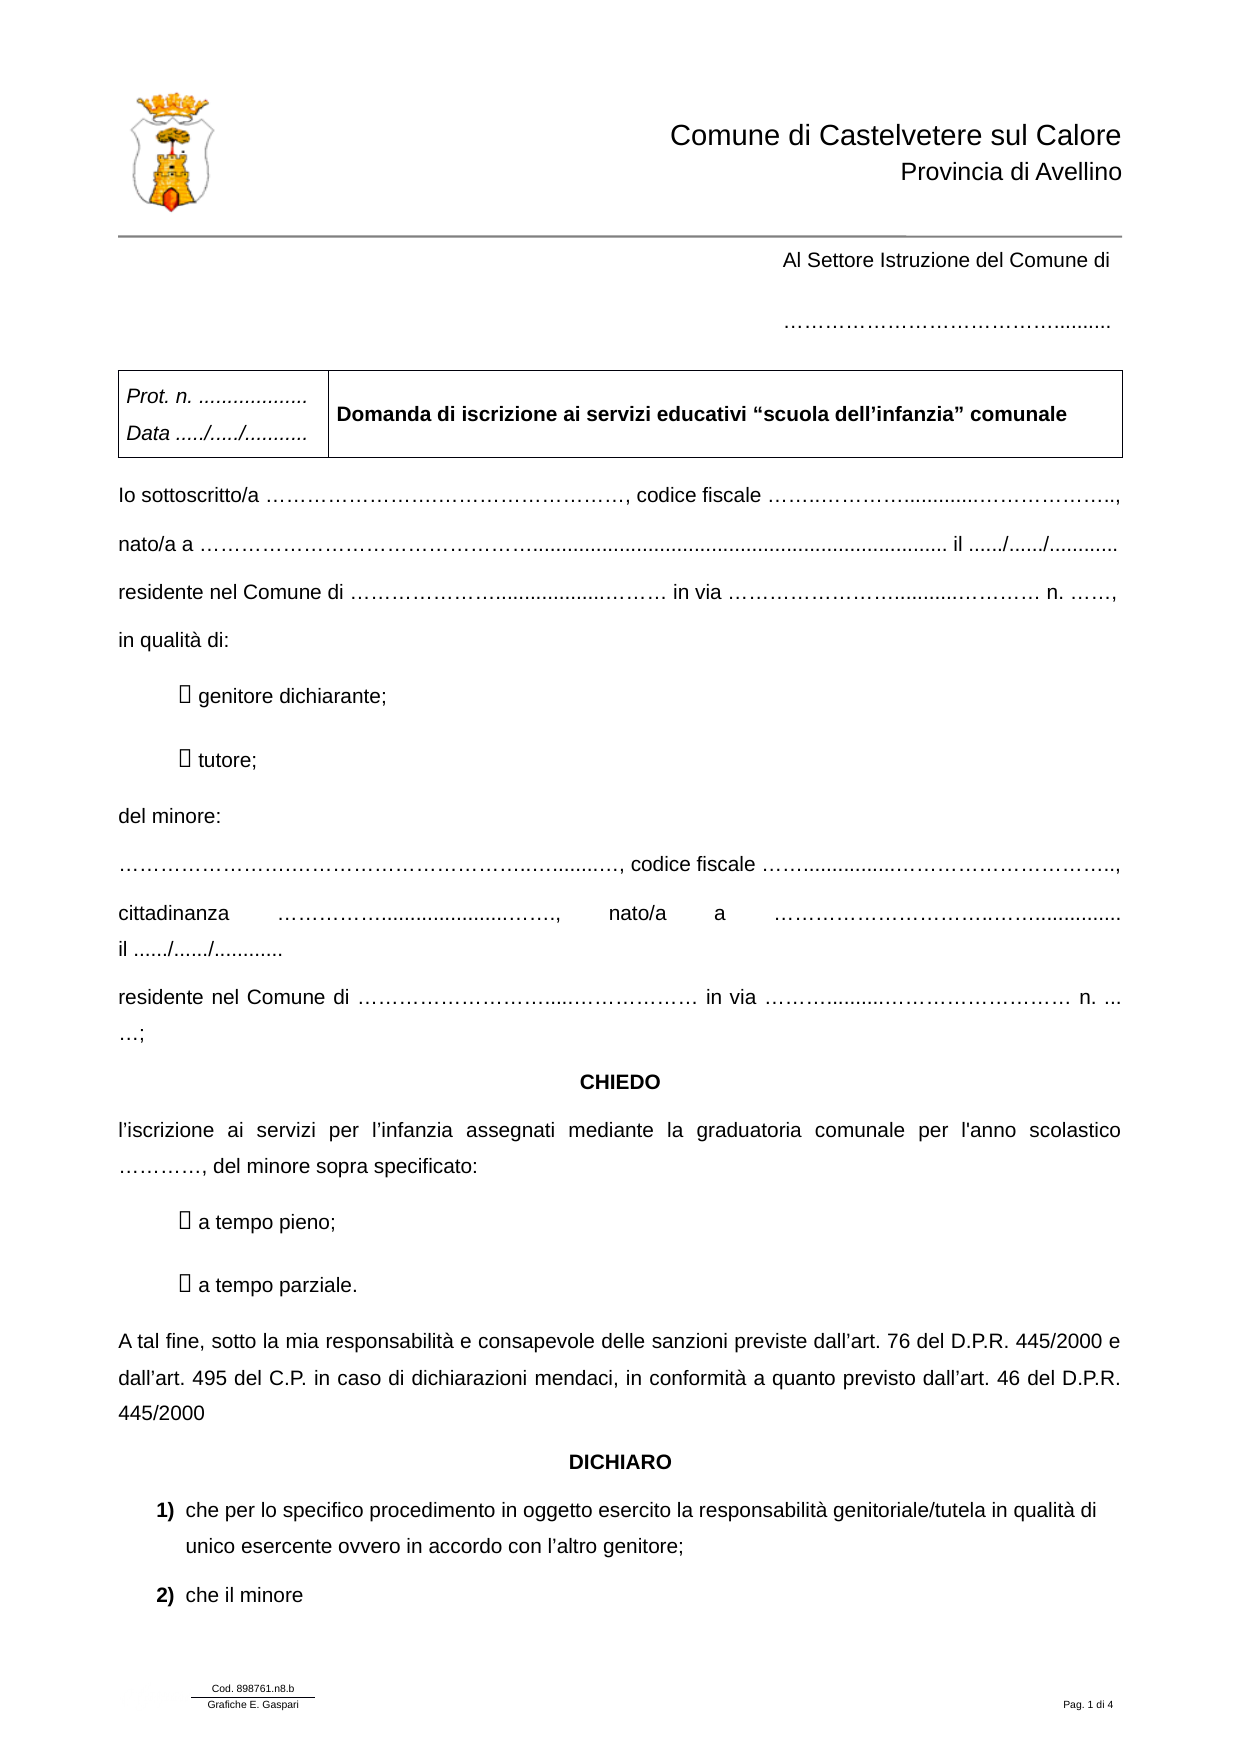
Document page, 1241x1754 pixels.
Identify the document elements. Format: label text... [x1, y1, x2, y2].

text CHIEDO [118, 1069, 1122, 1093]
text DICHIARO [118, 1450, 1122, 1474]
text Io sottoscritto/a …………………….………………………, codice fiscale ……..………….............……………….., [118, 483, 1122, 507]
text in qualità di: [118, 628, 1122, 652]
text  genitore dichiarante; [177, 677, 1122, 711]
text l’iscrizione ai servizi per l’infanzia assegnati mediante la graduatoria comunale per l'anno scolastico …………, del minore sopra specificato: [118, 1118, 1122, 1178]
text Al Settore Istruzione del Comune di [118, 248, 1122, 272]
text A tal fine, sotto la mia responsabilità e consapevole delle sanzioni previste dall’art. 76 del D.P.R. 445/2000 e dall’art. 495 del C.P. in caso di dichiarazioni mendaci, in conformità a quanto previsto dall’art. 46 del D.P.R. 445/2000 [118, 1329, 1122, 1425]
list che il minore [156, 1582, 1122, 1606]
text  a tempo pieno; [177, 1202, 1122, 1236]
text del minore: [118, 804, 1122, 828]
text Nell'elenco degli allegati [242, 213, 602, 235]
text nato/a a …………………………………………........................................................................ il ....../....../............ [118, 531, 1122, 555]
text residente nel Comune di …………………...................……… in via ……………………...........………… n. ……, [118, 580, 1122, 604]
text  a tempo parziale. [177, 1266, 1122, 1300]
table_header Domanda di iscrizione ai servizi educativi “scuola dell’infanzia” comunale [329, 371, 1122, 457]
table_header Prot. n. ................... Data ...../...../........... [119, 371, 328, 457]
text ………………………………….......... [118, 309, 1122, 333]
text  tutore; [177, 740, 1122, 774]
list che per lo specifico procedimento in oggetto esercito la responsabilità genitoriale/tutela in qualità di unico esercente ovvero in accordo con l’altro genitore; [156, 1498, 1122, 1558]
text Provincia di Avellino [224, 157, 1122, 185]
text cittadinanza ……………......................……., nato/a a …………………………..……............... il ....../....../............ [118, 901, 1122, 961]
picture [122, 87, 224, 219]
text Comune di Castelvetere sul Calore [224, 118, 1122, 152]
text residente nel Comune di ……………………….....……………… in via ………..........……………………… n. ...…; [118, 985, 1122, 1045]
text …………………….……………………………..…........…, codice fiscale ……................………………………….., [118, 852, 1122, 876]
